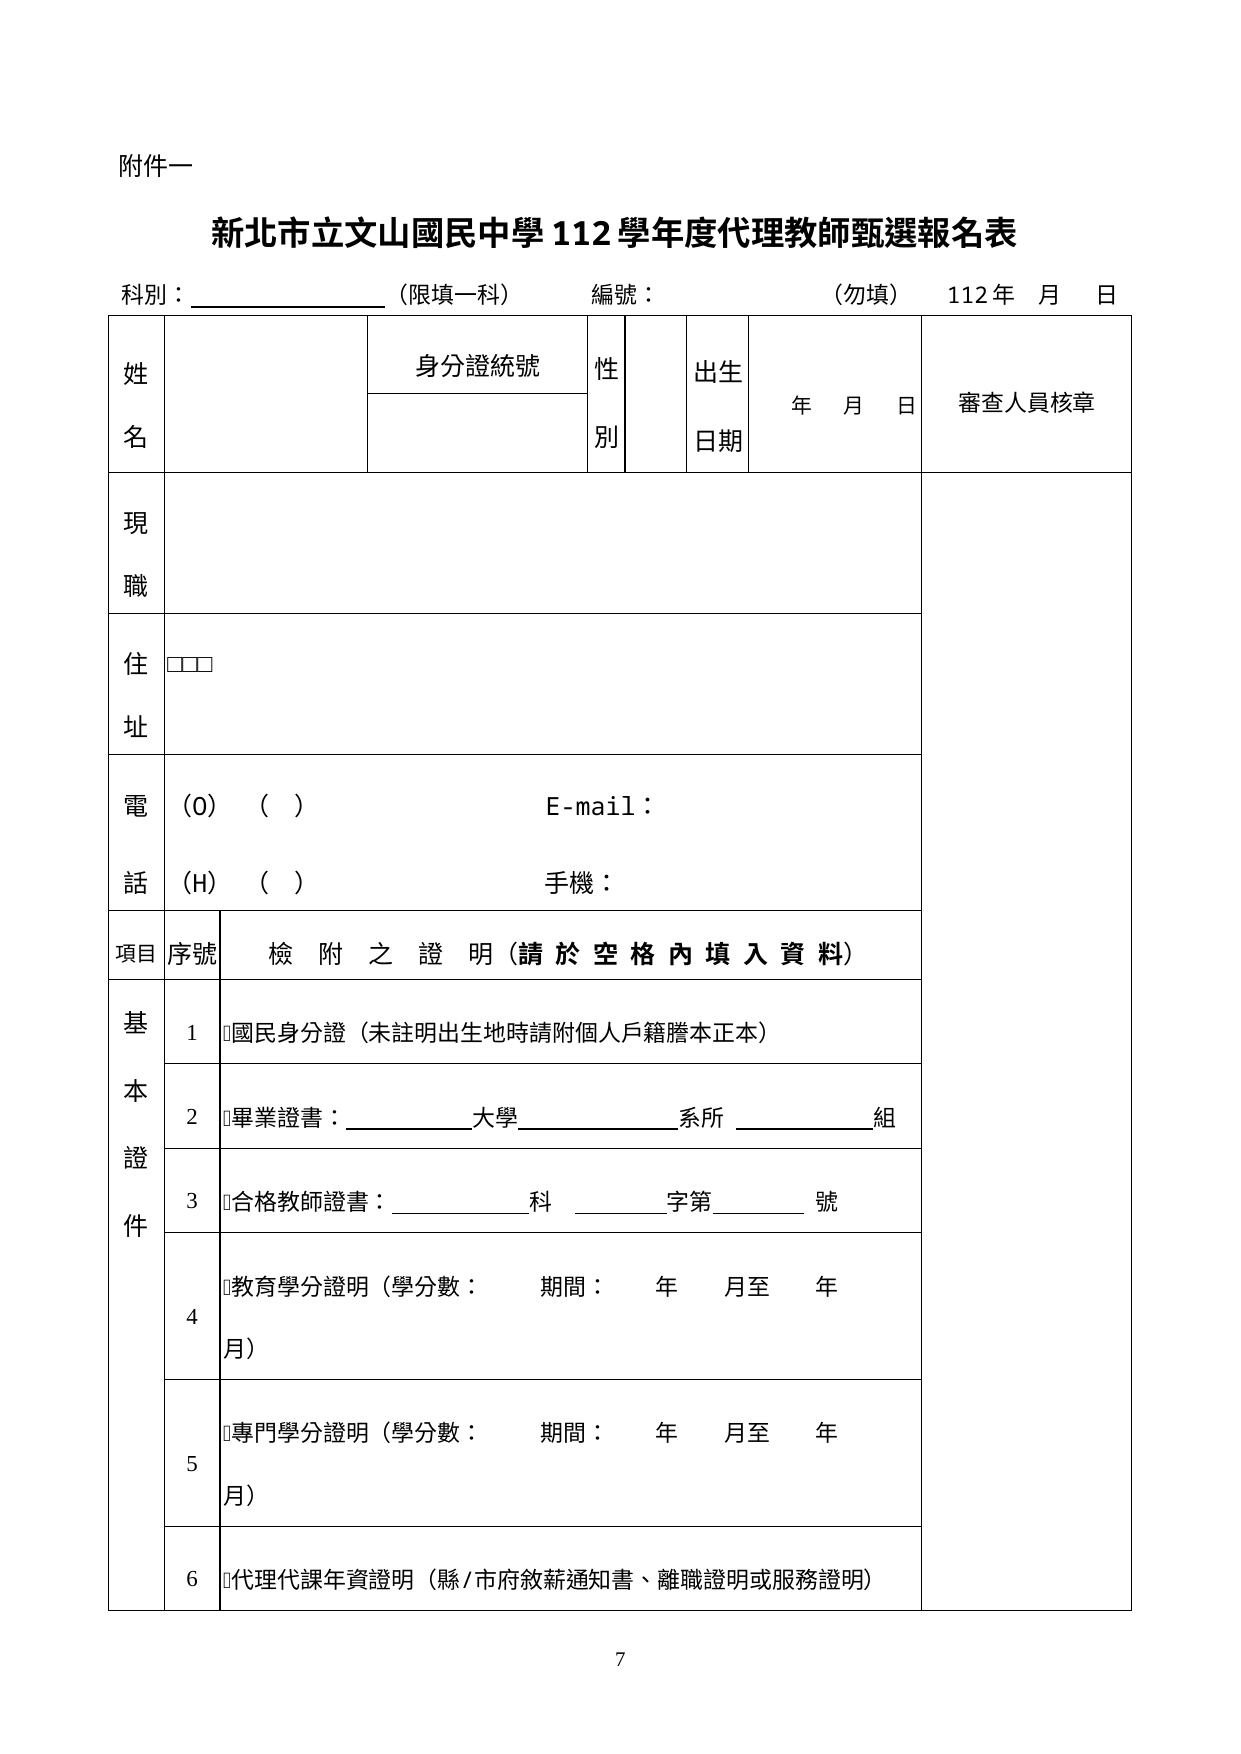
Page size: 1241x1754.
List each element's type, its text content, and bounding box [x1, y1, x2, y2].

table_cell 畢業證書： 大學 系所 組 [221, 1064, 921, 1147]
table_cell 序號 [165, 911, 219, 979]
table_cell 4 [165, 1233, 219, 1379]
table_cell [922, 473, 1131, 1610]
table_cell 檢 附 之 證 明（請 於 空 格 內 填 入 資 料） [221, 911, 921, 979]
table_cell [368, 394, 587, 472]
table_cell 電 話 [109, 755, 164, 910]
table_cell 合格教師證書： 科 字第 號 [221, 1149, 921, 1232]
table_cell 6 [165, 1527, 219, 1610]
text 新北市立文山國民中學112學年度代理教師甄選報名表 [118, 190, 1122, 252]
text 附件一 [118, 122, 1122, 185]
table_header 身分證統號 [368, 316, 587, 393]
table_cell 基 本 證 件 [109, 980, 164, 1610]
table_header [165, 316, 367, 472]
table_header 審查人員核章 [922, 316, 1131, 472]
table_cell 3 [165, 1149, 219, 1232]
table_header 姓 名 [109, 316, 164, 472]
table_cell 項目 [109, 911, 164, 979]
table_header [626, 316, 686, 472]
table_cell 5 [165, 1380, 219, 1526]
table_cell （O） （ ） E-mail： （H） （ ） 手機： [165, 755, 921, 910]
table_header 年 月 日 [749, 316, 921, 472]
table_header 出生 日期 [687, 316, 748, 472]
table_cell 國民身分證（未註明出生地時請附個人戶籍謄本正本） [221, 980, 921, 1063]
text 科別： （限填一科） 編號： （勿填） 112年 月 日 [118, 252, 1122, 315]
table_cell 代理代課年資證明（縣/市府敘薪通知書、離職證明或服務證明） [221, 1527, 921, 1610]
table_cell 住址 [109, 614, 164, 754]
table_cell [165, 473, 921, 613]
table_cell 1 [165, 980, 219, 1063]
table_cell 教育學分證明（學分數： 期間： 年 月至 年 月） [221, 1233, 921, 1379]
table_cell 專門學分證明（學分數： 期間： 年 月至 年 月） [221, 1380, 921, 1526]
table_cell 現職 [109, 473, 164, 613]
table_cell 2 [165, 1064, 219, 1147]
table_header 性 別 [588, 316, 624, 472]
table_cell □□□ [165, 614, 921, 754]
